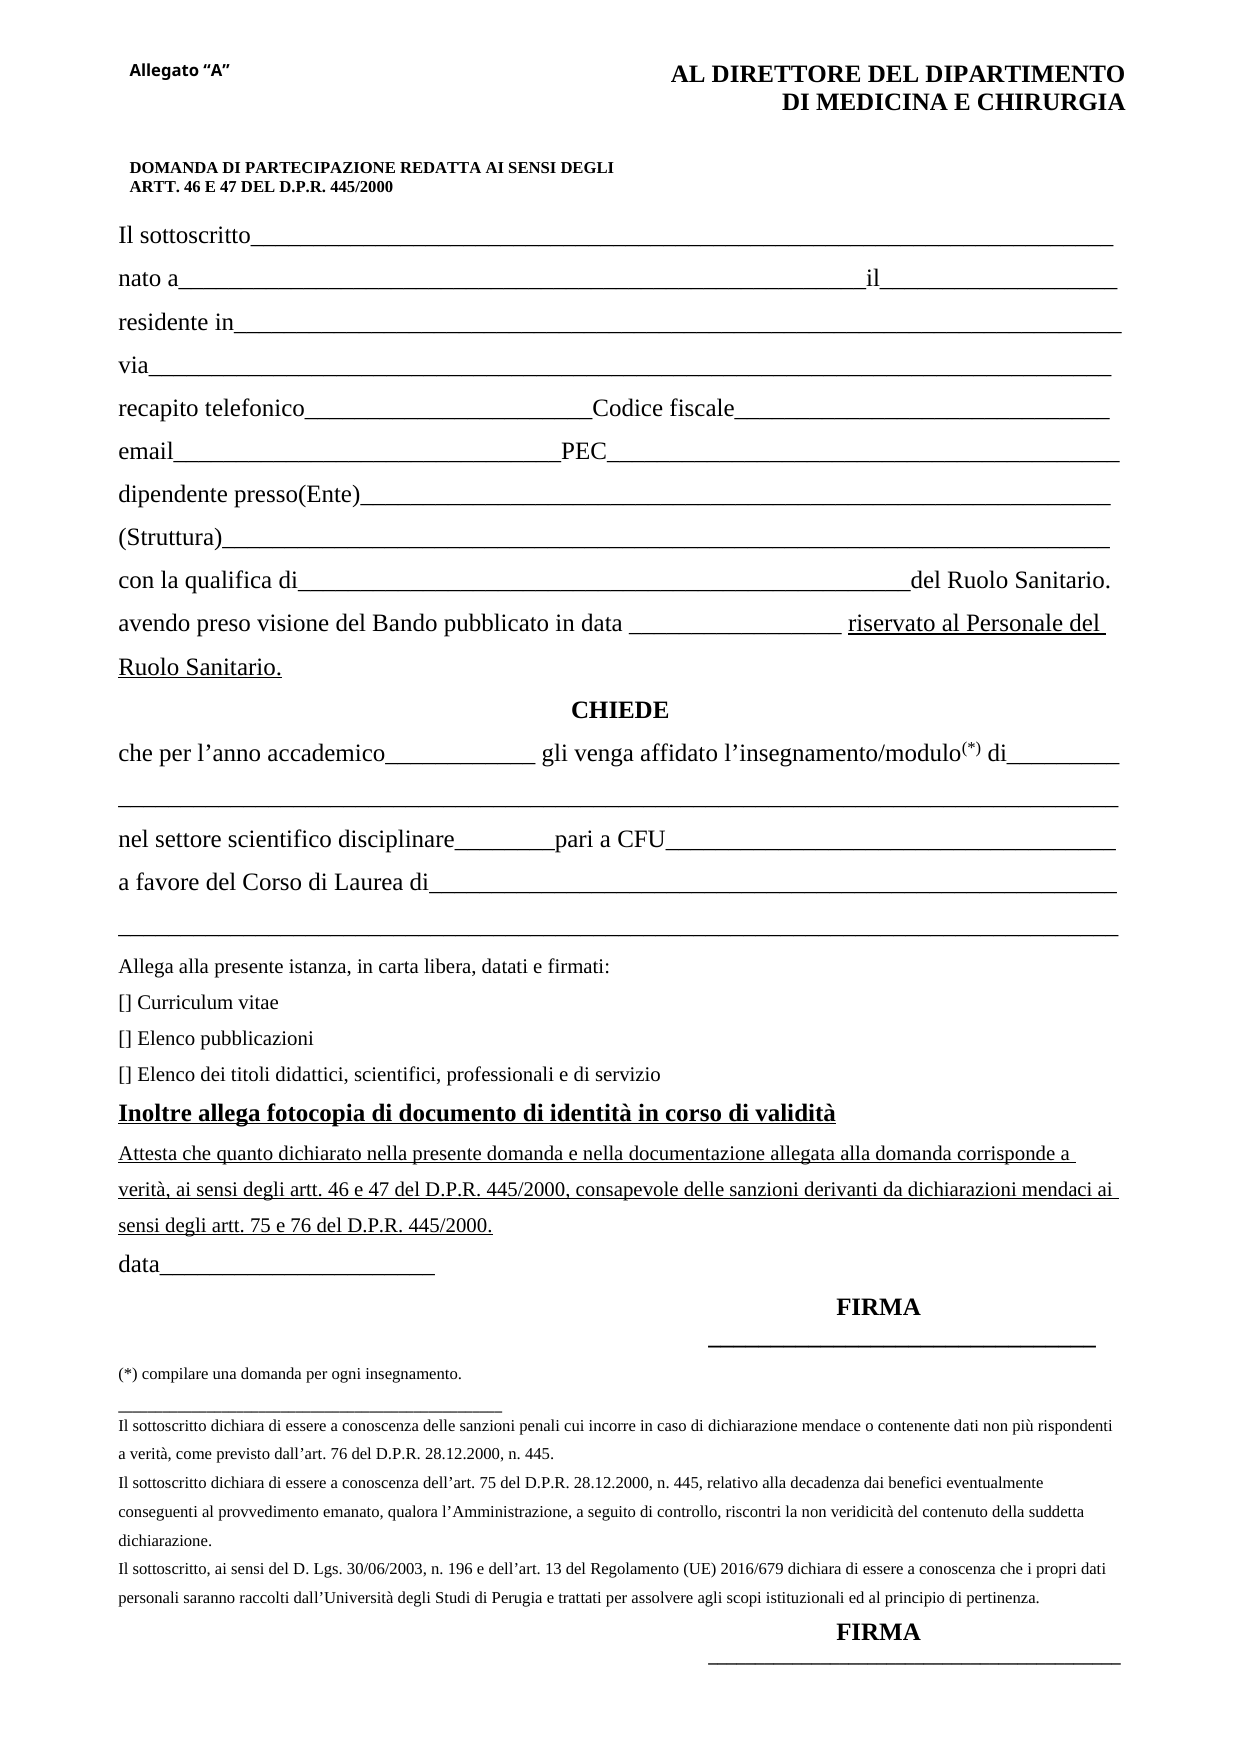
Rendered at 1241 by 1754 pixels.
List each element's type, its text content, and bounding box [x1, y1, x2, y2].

text email_______________________________PEC_________________________________________ [118, 436, 1122, 465]
text data______________________ [118, 1249, 1122, 1278]
text ____________________________________________________ [118, 1393, 1122, 1415]
text recapito telefonico_______________________Codice fiscale______________________________ [118, 393, 1122, 422]
text (Struttura)_______________________________________________________________________ [118, 522, 1122, 551]
text residente in_______________________________________________________________________ [118, 307, 1122, 335]
text Inoltre allega fotocopia di documento di identità in corso di validità [118, 1098, 1122, 1126]
table_header AL DIRETTORE DEL DIPARTIMENTO DI MEDICINA E CHIRURGIA [628, 59, 1137, 196]
text FIRMA [561, 1617, 1122, 1645]
text [] Curriculum vitae [118, 989, 1122, 1014]
text ________________________________________________________________________________ [118, 781, 1122, 810]
text Il sottoscritto dichiara di essere a conoscenza delle sanzioni penali cui incorre in caso di dichiarazione mendace o contenente dati non più rispondenti a verità, come previsto dall’art. 76 del D.P.R. 28.12.2000, n. 445. [118, 1415, 1122, 1463]
table_header Allegato “A” DOMANDA DI PARTECIPAZIONE REDATTA AI SENSI DEGLI ARTT. 46 E 47 DEL D.P.R. 445/2000 [118, 59, 627, 196]
text Il sottoscritto dichiara di essere a conoscenza dell’art. 75 del D.P.R. 28.12.2000, n. 445, relativo alla decadenza dai benefici eventualmente conseguenti al provvedimento emanato, qualora l’Amministrazione, a seguito di controllo, riscontri la non veridicità del contenuto della suddetta dichiarazione. [118, 1473, 1122, 1549]
text nel settore scientifico disciplinare________pari a CFU____________________________________ [118, 824, 1122, 853]
text Attesta che quanto dichiarato nella presente domanda e nella documentazione allegata alla domanda corrisponde a verità, ai sensi degli artt. 46 e 47 del D.P.R. 445/2000, consapevole delle sanzioni derivanti da dichiarazioni mendaci ai sensi degli artt. 75 e 76 del D.P.R. 445/2000. [118, 1141, 1122, 1237]
text dipendente presso(Ente)____________________________________________________________ [118, 479, 1122, 508]
text ________________________________________________________________________________ [118, 910, 1122, 939]
text Il sottoscritto, ai sensi del D. Lgs. 30/06/2003, n. 196 e dell’art. 13 del Regolamento (UE) 2016/679 dichiara di essere a conoscenza che i propri dati personali saranno raccolti dall’Università degli Studi di Perugia e trattati per assolvere agli scopi istituzionali ed al principio di pertinenza. [118, 1559, 1122, 1607]
text _______________________________ [118, 1321, 1122, 1349]
text [] Elenco dei titoli didattici, scientifici, professionali e di servizio [118, 1062, 1122, 1086]
text FIRMA [561, 1292, 1122, 1321]
text Allega alla presente istanza, in carta libera, datati e firmati: [118, 953, 1122, 978]
text a favore del Corso di Laurea di_______________________________________________________ [118, 867, 1122, 896]
text Il sottoscritto_____________________________________________________________________ [118, 220, 1122, 249]
text con la qualifica di_________________________________________________del Ruolo Sanitario. [118, 565, 1122, 594]
text avendo preso visione del Bando pubblicato in data _________________ riservato al Personale del Ruolo Sanitario. [118, 608, 1122, 680]
text [] Elenco pubblicazioni [118, 1026, 1122, 1050]
text nato a_______________________________________________________il___________________ [118, 263, 1122, 292]
text CHIEDE [118, 695, 1122, 723]
text che per l’anno accademico____________ gli venga affidato l’insegnamento/modulo(*) di_________ [118, 738, 1122, 767]
text via_____________________________________________________________________________ [118, 350, 1122, 378]
text (*) compilare una domanda per ogni insegnamento. [118, 1364, 1122, 1393]
text ____________________________________________ [118, 1645, 1122, 1667]
